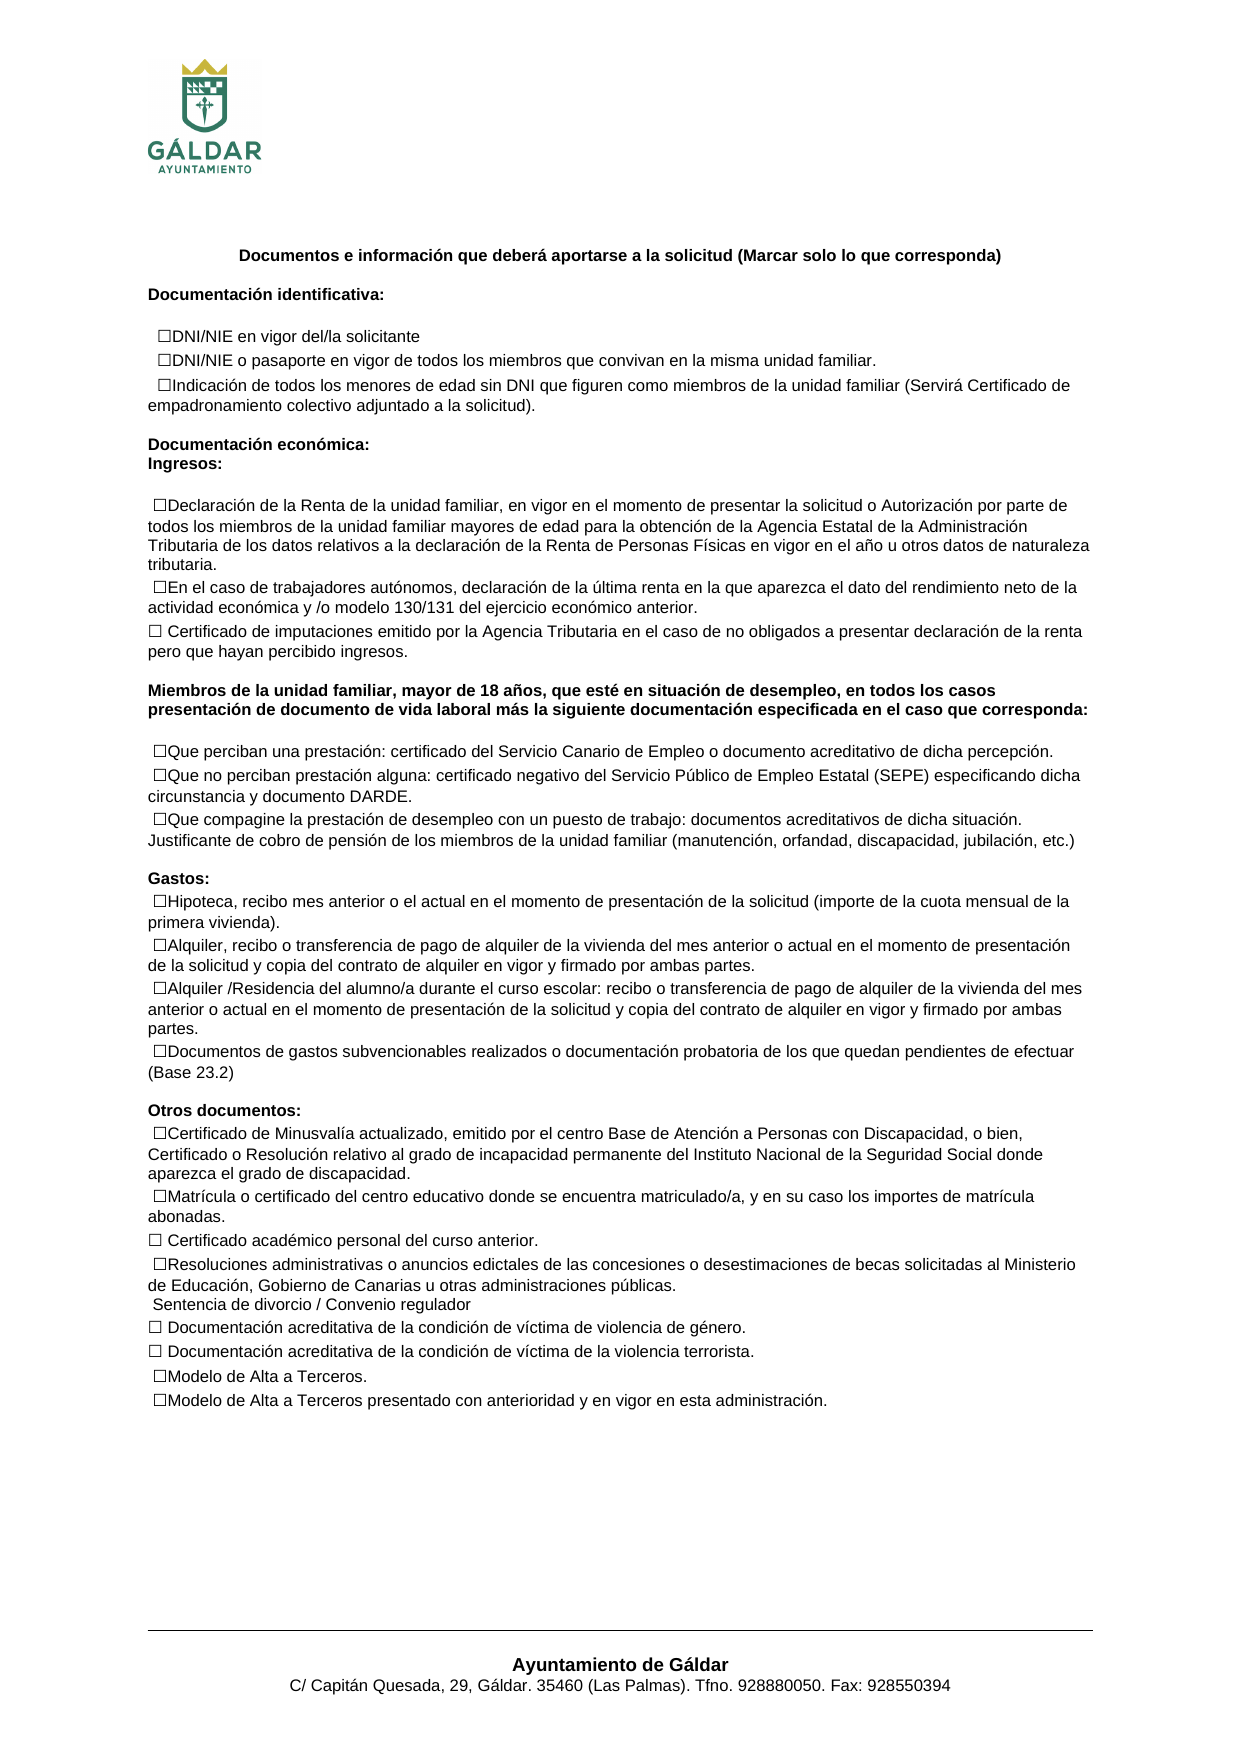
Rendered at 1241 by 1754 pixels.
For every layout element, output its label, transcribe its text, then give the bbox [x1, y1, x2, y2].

text ☐Certificado de Minusvalía actualizado, emitido por el centro Base de Atención a Personas con Discapacidad, o bien, Certificado o Resolución relativo al grado de incapacidad permanente del Instituto Nacional de la Seguridad Social donde aparezca el grado de discapacidad. [148, 1120, 1093, 1183]
text ☐Indicación de todos los menores de edad sin DNI que figuren como miembros de la unidad familiar (Servirá Certificado de empadronamiento colectivo adjuntado a la solicitud). [148, 372, 1093, 415]
text Documentos e información que deberá aportarse a la solicitud (Marcar solo lo que corresponda) [148, 246, 1093, 265]
text ☐Que compagine la prestación de desempleo con un puesto de trabajo: documentos acreditativos de dicha situación. [148, 806, 1093, 830]
text Ingresos: [148, 453, 1093, 473]
text ☐Documentos de gastos subvencionables realizados o documentación probatoria de los que quedan pendientes de efectuar (Base 23.2) [148, 1038, 1093, 1082]
text ☐Modelo de Alta a Terceros. [148, 1363, 1093, 1387]
text ☐ Documentación acreditativa de la condición de víctima de violencia de género. [148, 1314, 1093, 1338]
text ☐Alquiler, recibo o transferencia de pago de alquiler de la vivienda del mes anterior o actual en el momento de presentación de la solicitud y copia del contrato de alquiler en vigor y firmado por ambas partes. [148, 932, 1093, 975]
text ☐ Certificado de imputaciones emitido por la Agencia Tributaria en el caso de no obligados a presentar declaración de la renta pero que hayan percibido ingresos. [148, 617, 1093, 661]
text ☐En el caso de trabajadores autónomos, declaración de la última renta en la que aparezca el dato del rendimiento neto de la actividad económica y /o modelo 130/131 del ejercicio económico anterior. [148, 574, 1093, 617]
text ☐ Certificado académico personal del curso anterior. [148, 1226, 1093, 1251]
text Documentación económica: [148, 434, 1093, 453]
text ☐Hipoteca, recibo mes anterior o el actual en el momento de presentación de la solicitud (importe de la cuota mensual de la primera vivienda). [148, 888, 1093, 932]
text ☐Declaración de la Renta de la unidad familiar, en vigor en el momento de presentar la solicitud o Autorización por parte de todos los miembros de la unidad familiar mayores de edad para la obtención de la Agencia Estatal de la Administración Tributaria de los datos relativos a la declaración de la Renta de Personas Físicas en vigor en el año u otros datos de naturaleza tributaria. [148, 492, 1093, 574]
text Justificante de cobro de pensión de los miembros de la unidad familiar (manutención, orfandad, discapacidad, jubilación, etc.) [148, 830, 1093, 849]
text Otros documentos: [148, 1101, 1093, 1120]
text ☐Modelo de Alta a Terceros presentado con anterioridad y en vigor en esta administración. [148, 1387, 1093, 1412]
picture [147, 59, 262, 174]
text ☐ Documentación acreditativa de la condición de víctima de la violencia terrorista. [148, 1338, 1093, 1363]
text ☐Que perciban una prestación: certificado del Servicio Canario de Empleo o documento acreditativo de dicha percepción. [148, 738, 1093, 762]
text Documentación identificativa: [148, 284, 1093, 303]
text Sentencia de divorcio / Convenio regulador [148, 1294, 1093, 1314]
text ☐Resoluciones administrativas o anuncios edictales de las concesiones o desestimaciones de becas solicitadas al Ministerio de Educación, Gobierno de Canarias u otras administraciones públicas. [148, 1251, 1093, 1294]
text ☐DNI/NIE o pasaporte en vigor de todos los miembros que convivan en la misma unidad familiar. [148, 347, 1093, 372]
text Gastos: [148, 869, 1093, 888]
text ☐DNI/NIE en vigor del/la solicitante [148, 323, 1093, 347]
text ☐Alquiler /Residencia del alumno/a durante el curso escolar: recibo o transferencia de pago de alquiler de la vivienda del mes anterior o actual en el momento de presentación de la solicitud y copia del contrato de alquiler en vigor y firmado por ambas partes. [148, 975, 1093, 1038]
text Miembros de la unidad familiar, mayor de 18 años, que esté en situación de desempleo, en todos los casos presentación de documento de vida laboral más la siguiente documentación especificada en el caso que corresponda: [148, 680, 1093, 719]
text ☐Que no perciban prestación alguna: certificado negativo del Servicio Público de Empleo Estatal (SEPE) especificando dicha circunstancia y documento DARDE. [148, 762, 1093, 806]
text ☐Matrícula o certificado del centro educativo donde se encuentra matriculado/a, y en su caso los importes de matrícula abonadas. [148, 1183, 1093, 1226]
